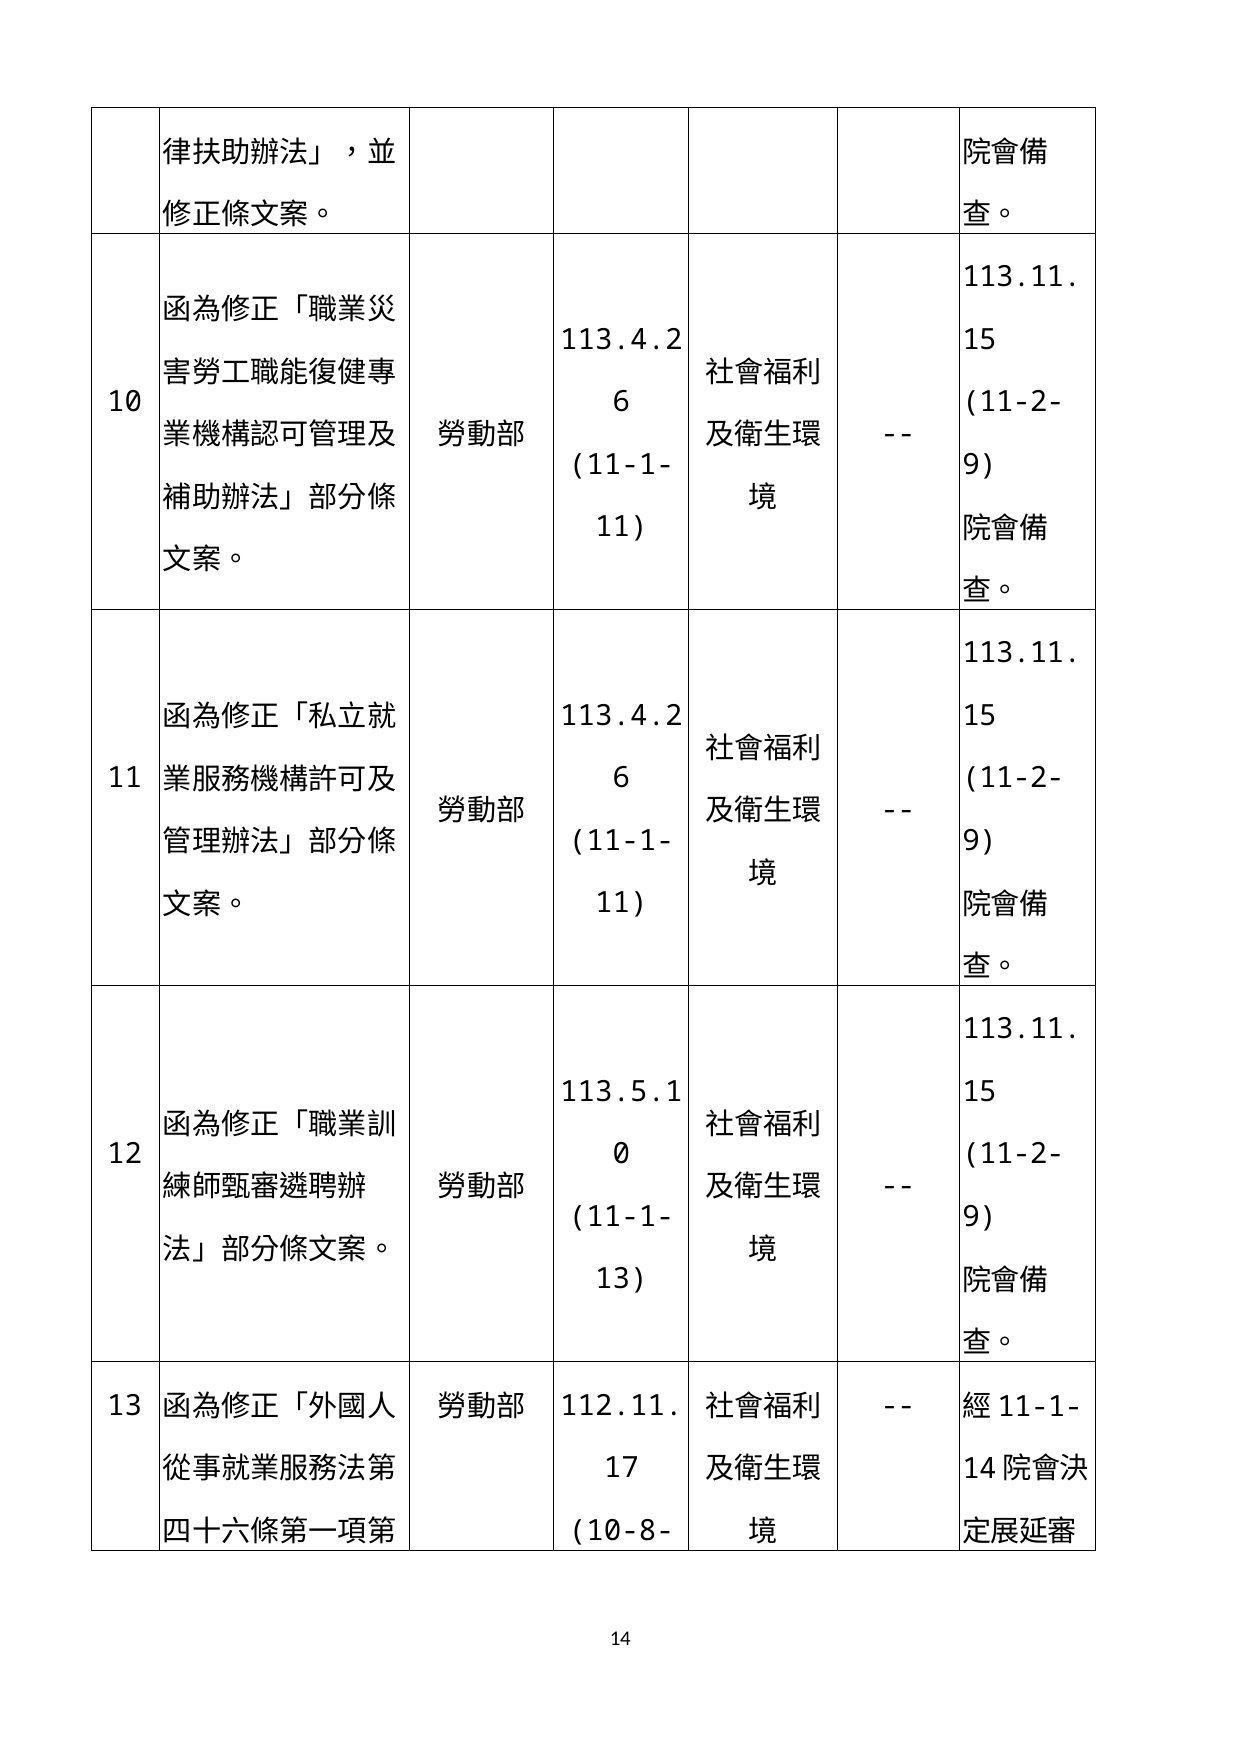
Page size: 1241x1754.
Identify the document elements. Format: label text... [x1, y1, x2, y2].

table_cell [554, 108, 688, 233]
table_cell [92, 1362, 159, 1549]
table_cell 社會福利及衛生環境 [689, 986, 837, 1361]
table_cell [92, 986, 159, 1361]
table_cell -- [838, 234, 959, 609]
table_cell 律扶助辦法」，並修正條文案。 [160, 108, 409, 233]
table_cell 函為修正「職業訓練師甄審遴聘辦法」部分條文案。 [160, 986, 409, 1361]
table_cell 113.11.15 (11-2-9) 院會備查。 [960, 986, 1095, 1361]
table_cell 函為修正「私立就業服務機構許可及管理辦法」部分條文案。 [160, 610, 409, 985]
table_cell 勞動部 [410, 610, 553, 985]
table_cell 社會福利及衛生環境 [689, 1362, 837, 1549]
table_cell 函為修正「職業災害勞工職能復健專業機構認可管理及補助辦法」部分條文案。 [160, 234, 409, 609]
table_cell 113.4.26 (11-1-11) [554, 234, 688, 609]
table_cell [410, 108, 553, 233]
table_cell 社會福利及衛生環境 [689, 234, 837, 609]
table_cell [92, 234, 159, 609]
table_cell [689, 108, 837, 233]
table_cell -- [838, 610, 959, 985]
table_cell 113.5.10 (11-1-13) [554, 986, 688, 1361]
table_cell -- [838, 108, 959, 233]
table_cell -- [838, 986, 959, 1361]
table_cell 經11-1-14院會決定展延審 [960, 1362, 1095, 1549]
table_cell -- [838, 1362, 959, 1549]
table_cell 113.11.15 (11-2-9) 院會備查。 [960, 610, 1095, 985]
table_cell [92, 108, 159, 233]
table_cell 112.11.17 (10-8- [554, 1362, 688, 1549]
table_cell 勞動部 [410, 1362, 553, 1549]
table_cell 勞動部 [410, 234, 553, 609]
table_cell 院會備查。 [960, 108, 1095, 233]
table_cell 函為修正「外國人從事就業服務法第四十六條第一項第 [160, 1362, 409, 1549]
table_cell 113.4.26 (11-1-11) [554, 610, 688, 985]
table_cell 113.11.15 (11-2-9) 院會備查。 [960, 234, 1095, 609]
table_cell 勞動部 [410, 986, 553, 1361]
table_cell [92, 610, 159, 985]
table_cell 社會福利及衛生環境 [689, 610, 837, 985]
